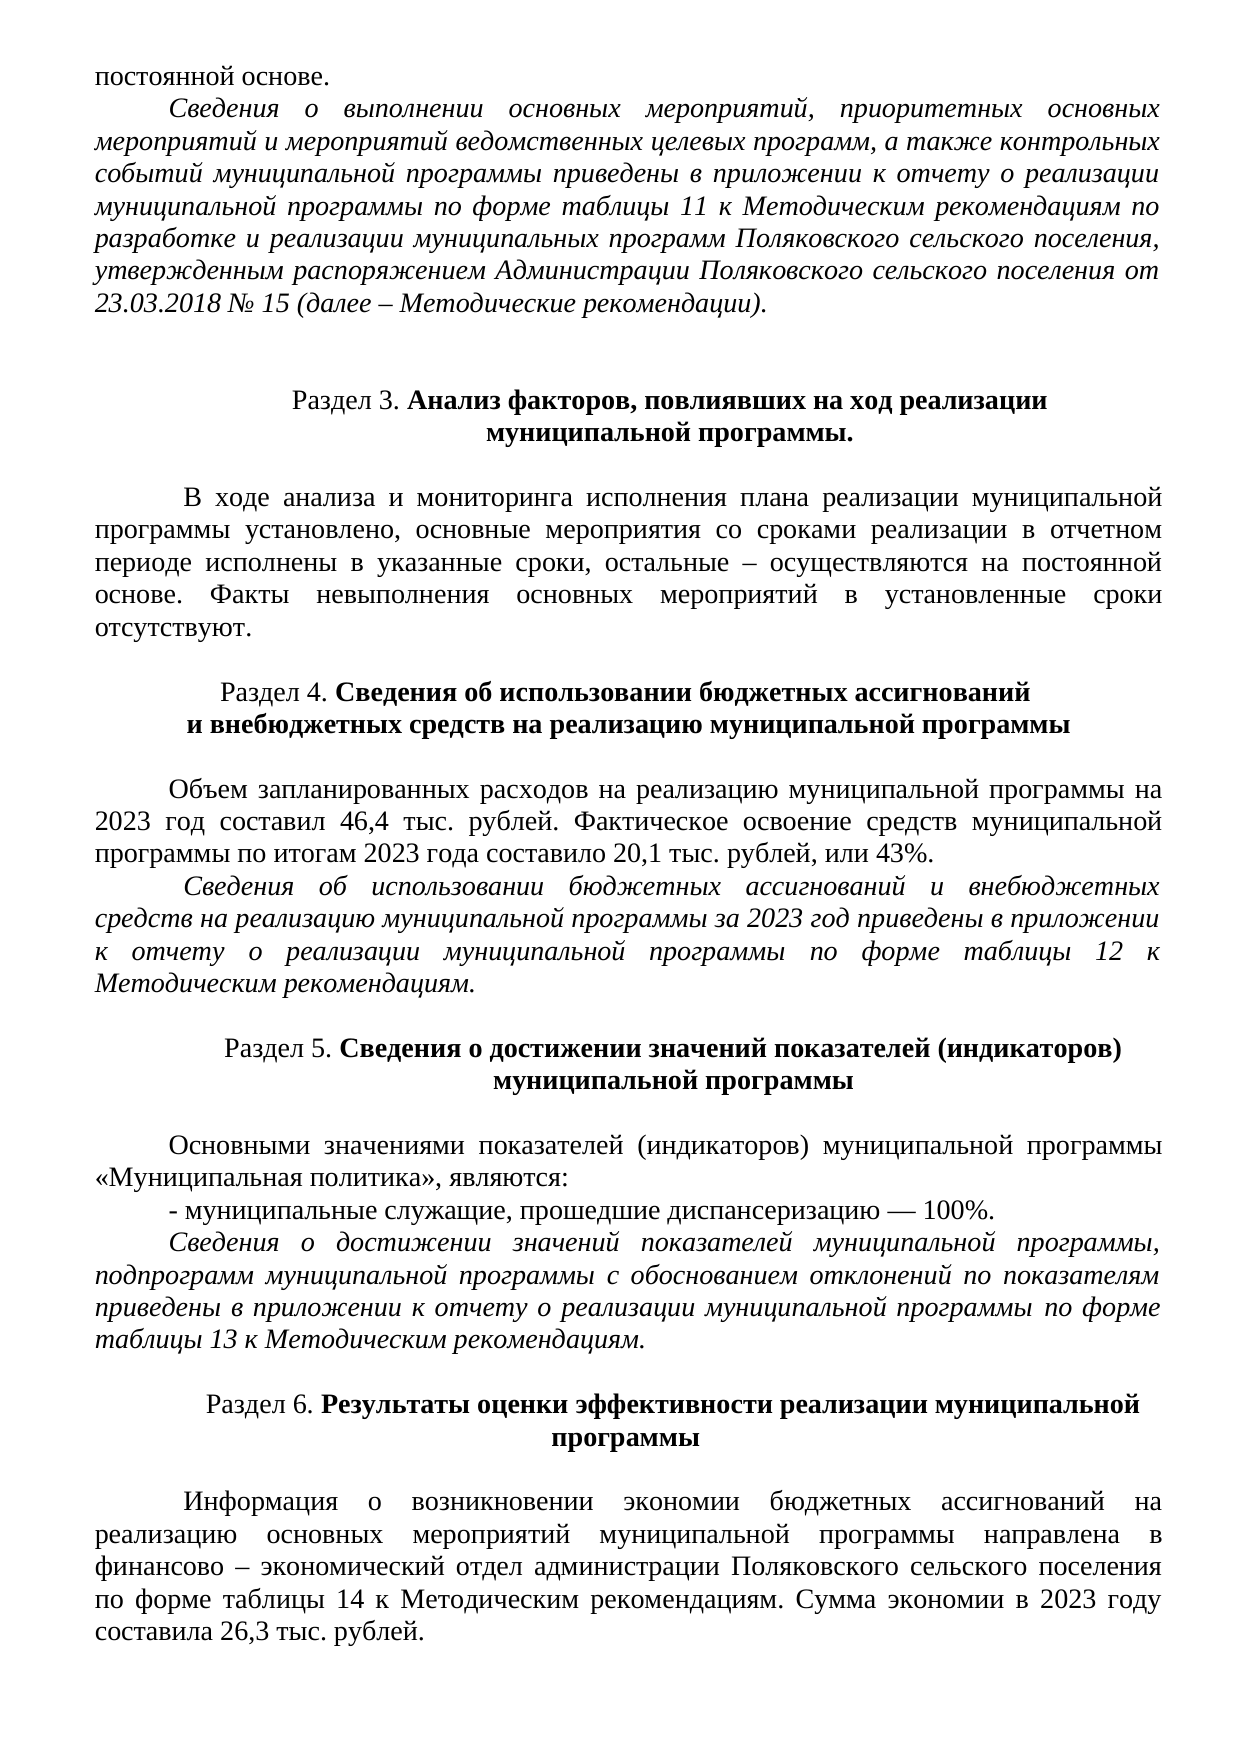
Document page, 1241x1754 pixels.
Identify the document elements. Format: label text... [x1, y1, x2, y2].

text В ходе анализа и мониторинга исполнения плана реализации муниципальной программы установлено, основные мероприятия со сроками реализации в отчетном периоде исполнены в указанные сроки, остальные – осуществляются на постоянной основе. Факты невыполнения основных мероприятий в установленные сроки отсутствуют. [94, 480, 1163, 642]
text муниципальной программы [94, 1063, 1163, 1096]
text муниципальной программы. [94, 415, 1163, 448]
text Раздел 3. Анализ факторов, повлиявших на ход реализации [94, 383, 1163, 415]
text Сведения о достижении значений показателей муниципальной программы, подпрограмм муниципальной программы с обоснованием отклонений по показателям приведены в приложении к отчету о реализации муниципальной программы по форме таблицы 13 к Методическим рекомендациям. [94, 1225, 1163, 1355]
text Раздел 6. Результаты оценки эффективности реализации муниципальной программы [94, 1387, 1163, 1452]
text Раздел 4. Сведения об использовании бюджетных ассигнований и внебюджетных средств на реализацию муниципальной программы [94, 674, 1163, 739]
text Сведения о выполнении основных мероприятий, приоритетных основных мероприятий и мероприятий ведомственных целевых программ, а также контрольных событий муниципальной программы приведены в приложении к отчету о реализации муниципальной программы по форме таблицы 11 к Методическим рекомендациям по разработке и реализации муниципальных программ Поляковского сельского поселения, утвержденным распоряжением Администрации Поляковского сельского поселения от 23.03.2018 № 15 (далее – Методические рекомендации). [94, 91, 1163, 318]
text - муниципальные служащие, прошедшие диспансеризацию — 100%. [94, 1193, 1163, 1225]
text Объем запланированных расходов на реализацию муниципальной программы на 2023 год составил 46,4 тыс. рублей. Фактическое освоение средств муниципальной программы по итогам 2023 года составило 20,1 тыс. рублей, или 43%. [94, 772, 1163, 869]
text Раздел 5. Сведения о достижении значений показателей (индикаторов) [94, 1031, 1163, 1063]
text Основными значениями показателей (индикаторов) муниципальной программы «Муниципальная политика», являются: [94, 1128, 1163, 1193]
text постоянной основе. [94, 59, 1163, 91]
text Сведения об использовании бюджетных ассигнований и внебюджетных средств на реализацию муниципальной программы за 2023 год приведены в приложении к отчету о реализации муниципальной программы по форме таблицы 12 к Методическим рекомендациям. [94, 869, 1163, 998]
text Информация о возникновении экономии бюджетных ассигнований на реализацию основных мероприятий муниципальной программы направлена в финансово – экономический отдел администрации Поляковского сельского поселения по форме таблицы 14 к Методическим рекомендациям. Сумма экономии в 2023 году составила 26,3 тыс. рублей. [94, 1484, 1163, 1646]
